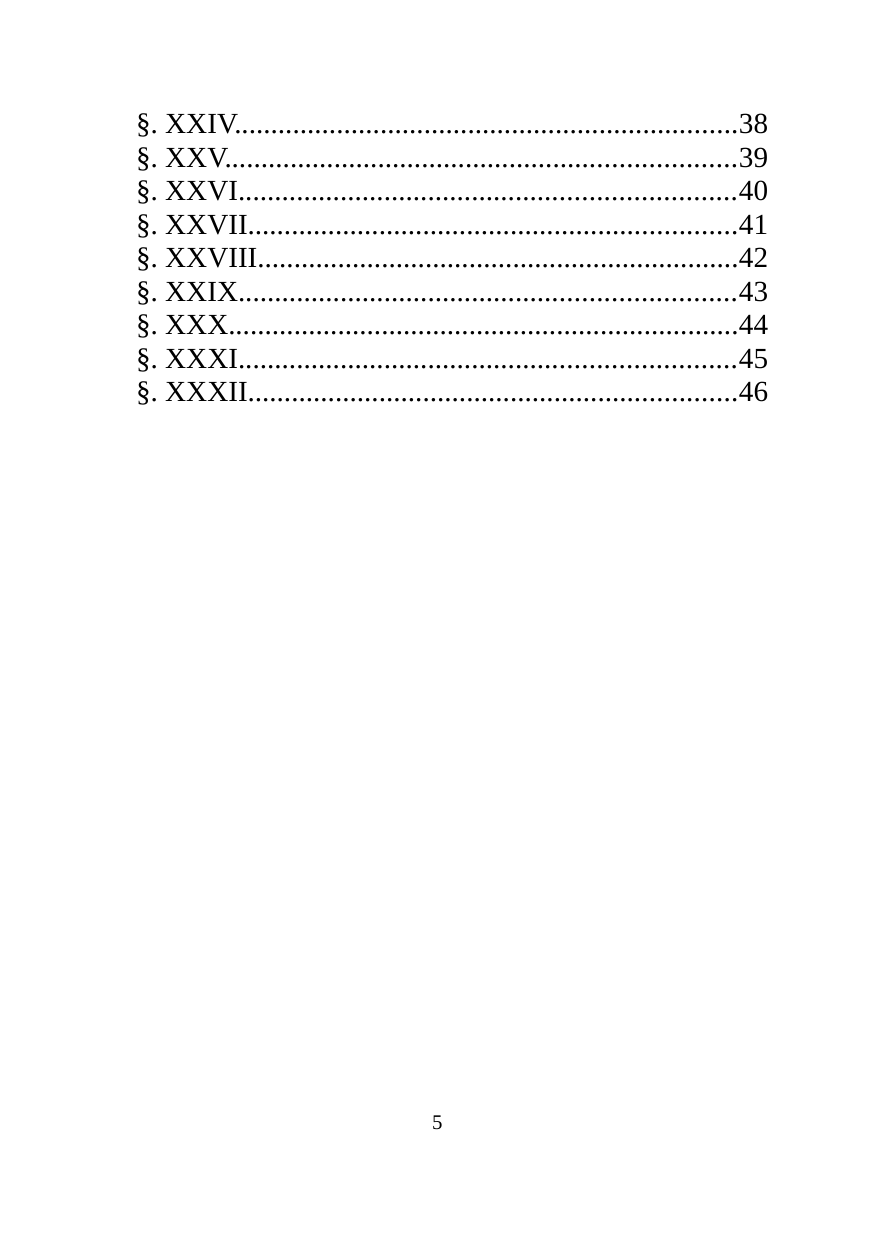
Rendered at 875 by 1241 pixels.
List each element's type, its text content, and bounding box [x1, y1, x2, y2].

text §. XXXI. 45 [136, 341, 768, 374]
text §. XXVII. 41 [136, 207, 768, 240]
text §. XXX. 44 [136, 307, 768, 341]
text §. XXVI. 40 [136, 173, 768, 207]
text §. XXIX. 43 [136, 274, 768, 307]
text §. XXXII. 46 [136, 374, 768, 408]
text §. XXIV. 38 [136, 106, 768, 140]
text §. XXV. 39 [136, 140, 768, 173]
text §. XXVIII. 42 [136, 240, 768, 274]
